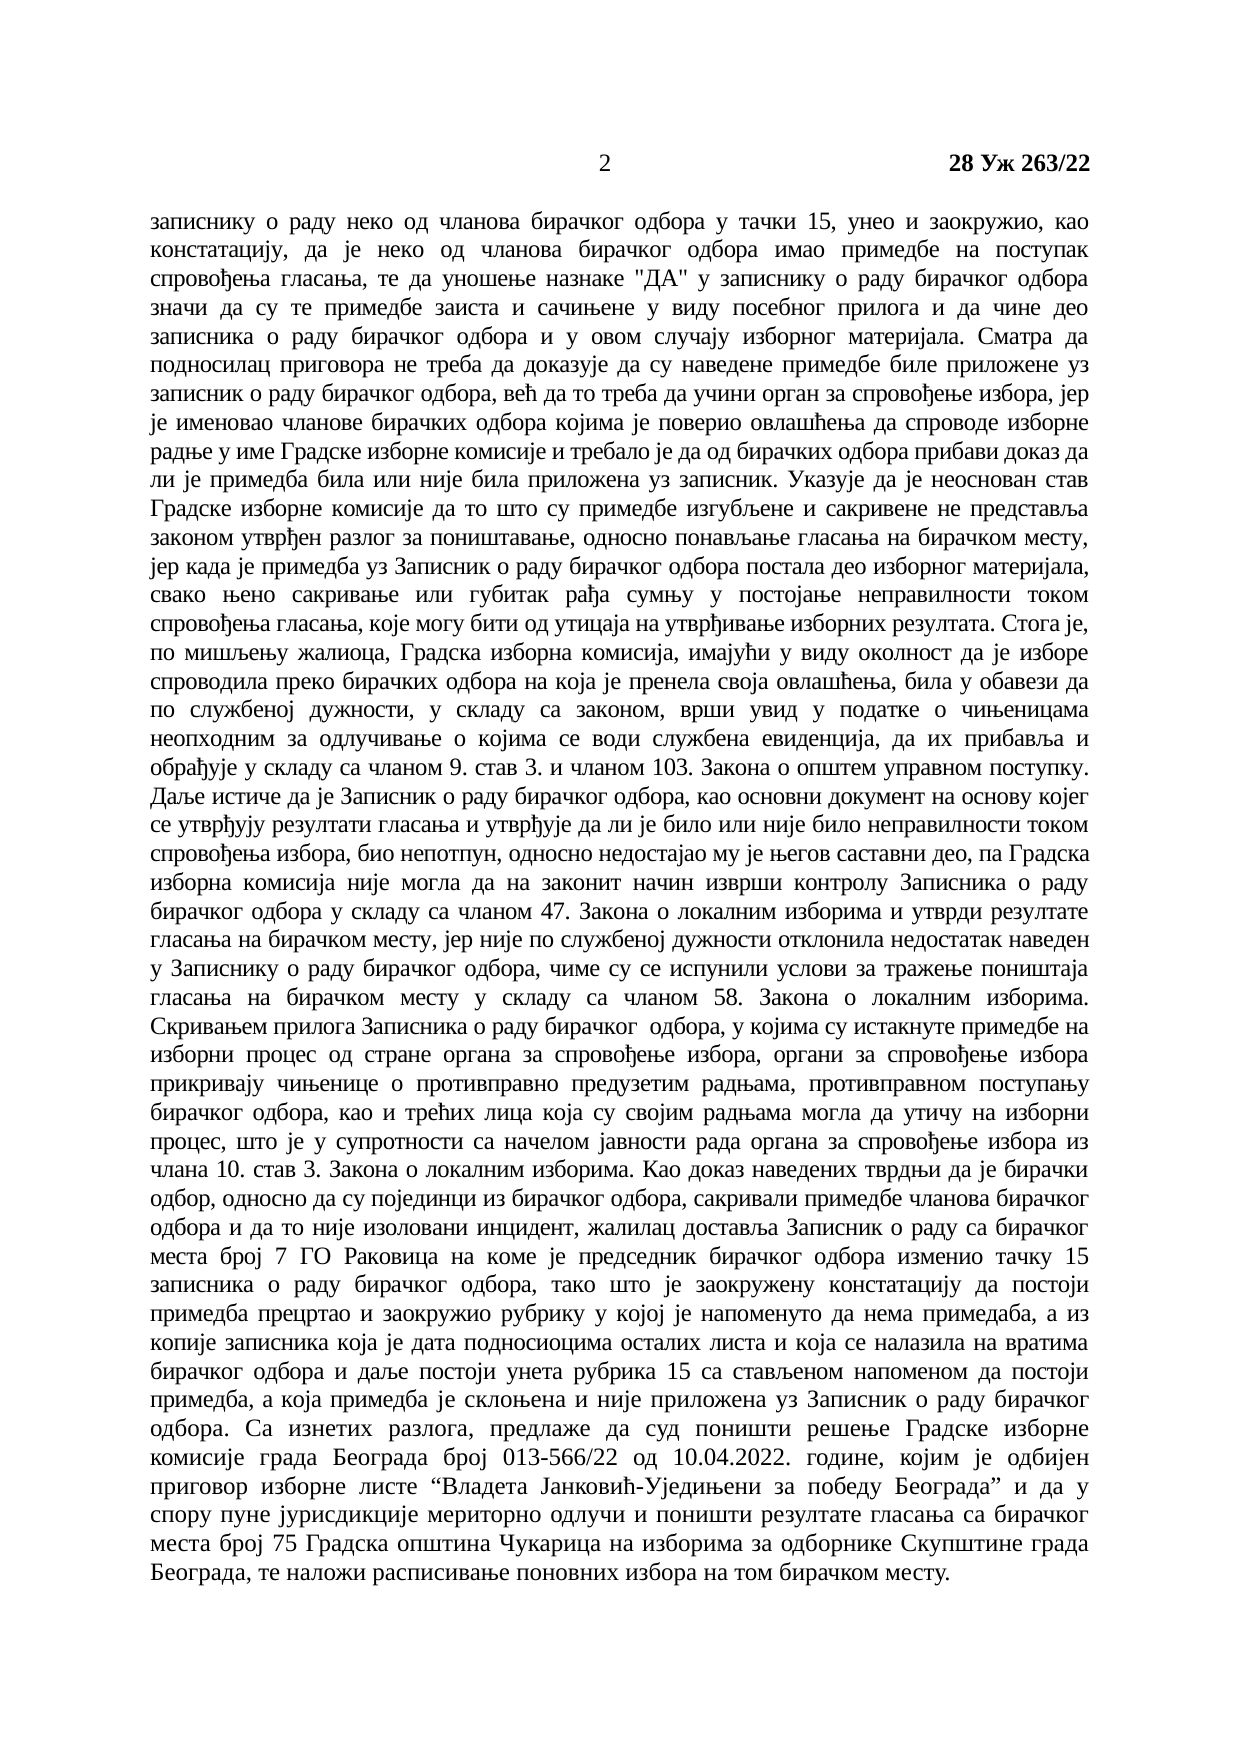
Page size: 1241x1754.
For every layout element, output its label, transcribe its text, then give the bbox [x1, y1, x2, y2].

text записнику о раду неко од чланова бирачког одбора у тачки 15, унео и заокружио, као констатацију, да је неко од чланова бирачког одбора имао примедбе на поступак спровођења гласања, те да уношење назнаке "ДА" у записнику о раду бирачког одбора значи да су те примедбе заиста и сачињене у виду посебног прилога и да чине део записника о раду бирачког одбора и у овом случају изборног материјала. Сматра да подносилац приговора не треба да доказује да су наведене примедбе биле приложене уз записник о раду бирачког одбора, већ да то треба да учини орган за спровођење избора, јер је именовао чланове бирачких одбора којима је поверио овлашћења да спроводе изборне радње у име Градске изборне комисије и требало је да од бирачких одбора прибави доказ да ли је примедба била или није била приложена уз записник. Указује да је неоснован став Градске изборне комисије да то што су примедбе изгубљене и сакривене не представља законом утврђен разлог за поништавање, односно понављање гласања на бирачком месту, јер када је примедба уз Записник о раду бирачког одбора постала део изборног материјала, свако њено сакривање или губитак рађа сумњу у постојање неправилности током спровођења гласања, које могу бити од утицаја на утврђивање изборних резултата. Стога је, по мишљењу жалиоца, Градска изборна комисија, имајући у виду околност да је изборе спроводила преко бирачких одбора на која је пренела своја овлашћења, била у обавези да по службеној дужности, у складу са законом, врши увид у податке о чињеницама неопходним за одлучивање о којима се води службена евиденција, да их прибавља и обрађује у складу са чланом 9. став 3. и чланом 103. Закона о општем управном поступку. Даље истиче да је Записник о раду бирачког одбора, као основни документ на основу којег се утврђују резултати гласања и утврђује да ли је било или није било неправилности током спровођења избора, био непотпун, односно недостајао му је његов саставни део, па Градска изборна комисија није могла да на законит начин изврши контролу Записника о раду бирачког одбора у складу са чланом 47. Закона о локалним изборима и утврди резултате гласања на бирачком месту, јер није по службеној дужности отклонила недостатак наведен у Записнику о раду бирачког одбора, чиме су се испунили услови за тражење поништаја гласања на бирачком месту у складу са чланом 58. Закона о локалним изборима. Скривањем прилога Записника о раду бирачког одбора, у којима су истакнуте примедбе на изборни процес од стране органа за спровођење избора, органи за спровођење избора прикривају чињенице о противправно предузетим радњама, противправном поступању бирачког одбора, као и трећих лица која су својим радњама могла да утичу на изборни процес, што је у супротности са начелом јавности рада органа за спровођење избора из члана 10. став 3. Закона о локалним изборима. Као доказ наведених тврдњи да је бирачки одбор, односно да су појединци из бирачког одбора, сакривали примедбе чланова бирачког одбора и да то није изоловани инцидент, жалилац доставља Записник о раду са бирачког места број 7 ГО Раковица на коме је председник бирачког одбора изменио тачку 15 записника о раду бирачког одбора, тако што је заокружену констатацију да постоји примедба прецртао и заокружио рубрику у којој је напоменуто да нема примедаба, а из копије записника која је дата подносиоцима осталих листа и која се налазила на вратима бирачког одбора и даље постоји унета рубрика 15 са стављеном напоменом да постоји примедба, а која примедба је склоњена и није приложена уз Записник о раду бирачког одбора. Са изнетих разлога, предлаже да суд поништи решење Градске изборне комисије града Београда број 013-566/22 од 10.04.2022. године, којим је одбијен приговор изборне листе “Владета Јанковић-Уједињени за победу Београда” и да у спору пуне јурисдикције мериторно одлучи и поништи резултате гласања са бирачког места број 75 Градска општина Чукарица на изборима за одборнике Скупштине града Београда, те наложи расписивање поновних избора на том бирачком месту. [150, 206, 1090, 1586]
